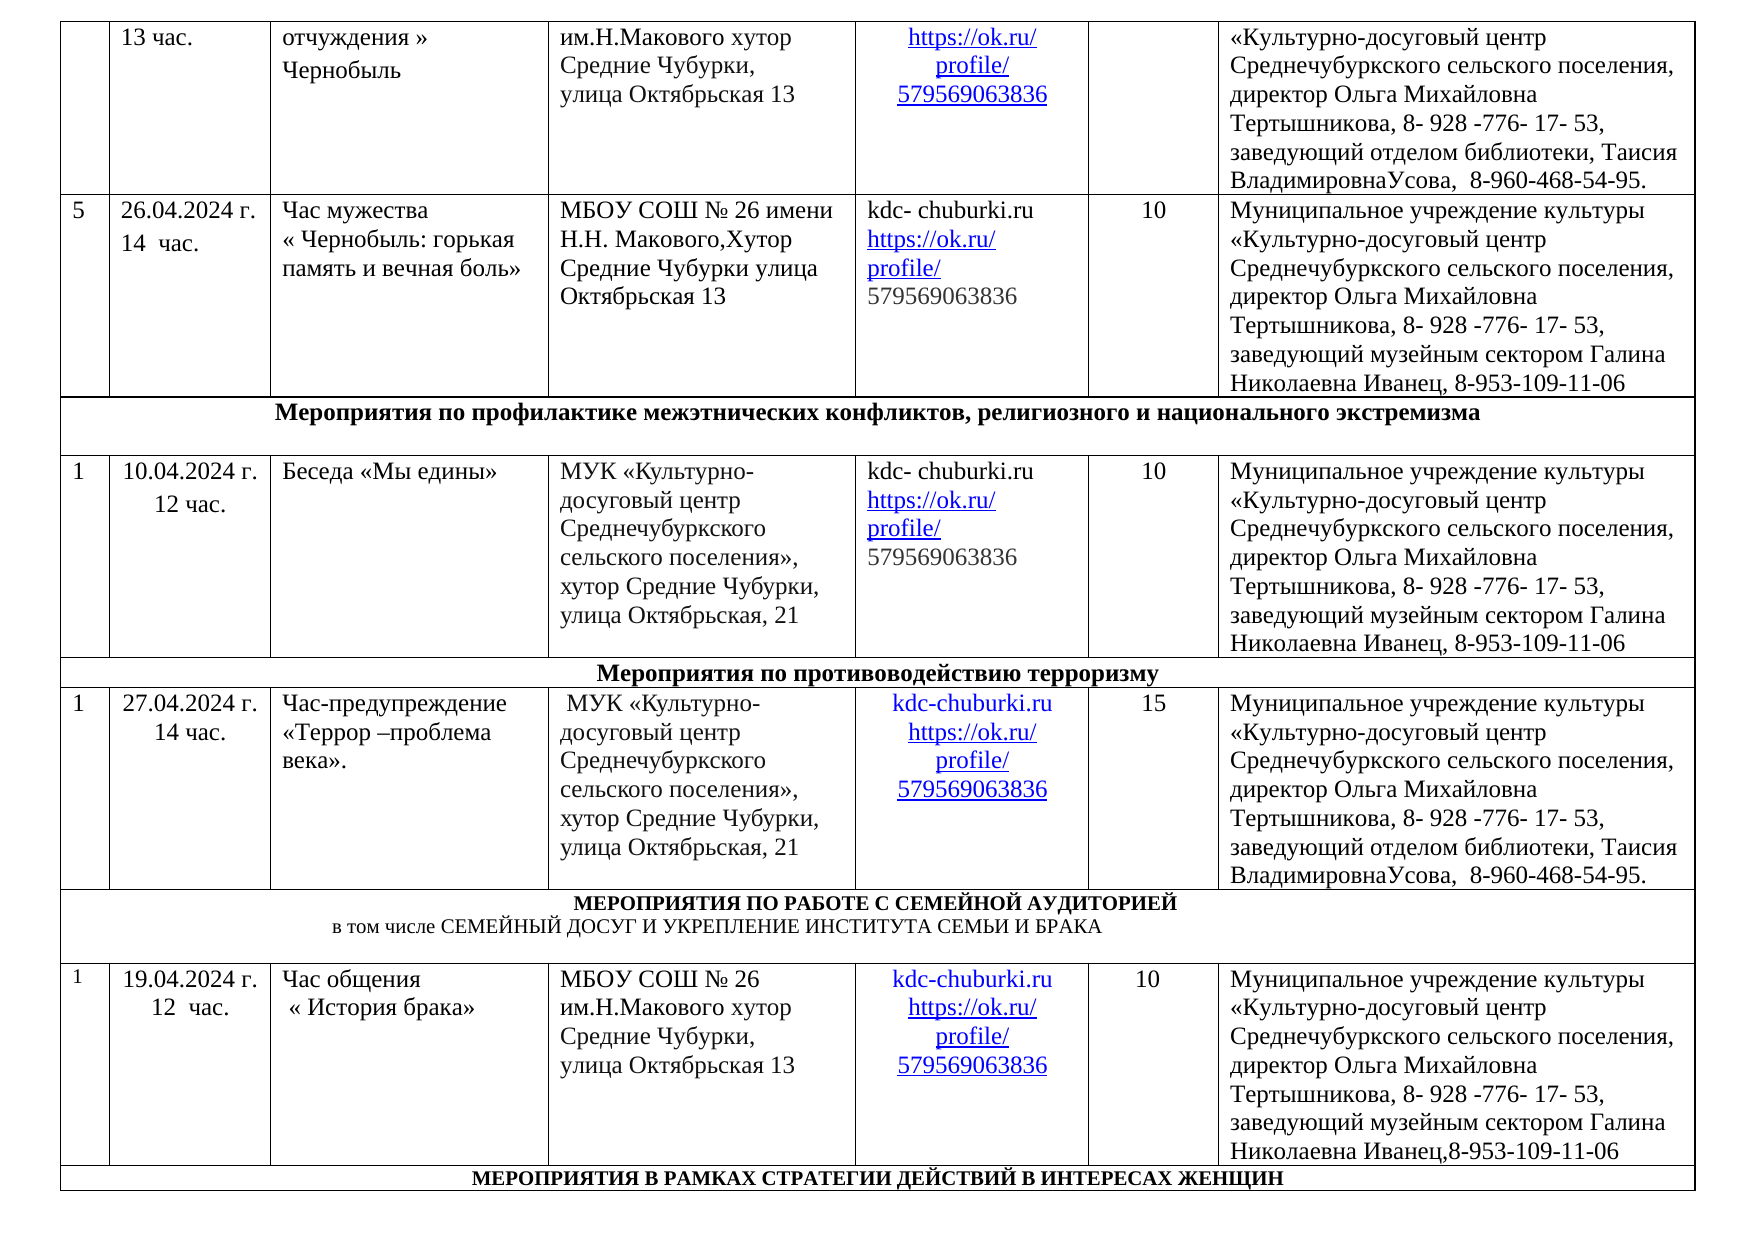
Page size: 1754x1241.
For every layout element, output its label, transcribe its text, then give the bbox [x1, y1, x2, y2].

table_cell «Культурно-досуговый центр Среднечубуркского сельского поселения, директор Ольга Михайловна Тертышникова, 8- 928 -776- 17- 53, заведующий отделом библиотеки, Таисия ВладимировнаУсова, 8-960-468-54-95. [1219, 22, 1694, 194]
table_cell МБОУ СОШ № 26 им.Н.Макового хутор Средние Чубурки, улица Октябрьская 13 [549, 964, 855, 1165]
table_cell Муниципальное учреждение культуры «Культурно-досуговый центр Среднечубуркского сельского поселения, директор Ольга Михайловна Тертышникова, 8- 928 -776- 17- 53, заведующий музейным сектором Галина Николаевна Иванец,8-953-109-11-06 [1219, 964, 1694, 1165]
table_cell им.Н.Макового хутор Средние Чубурки, улица Октябрьская 13 [549, 22, 855, 194]
table_cell Час общения « История брака» [271, 964, 548, 1165]
table_cell [1089, 22, 1218, 194]
table_cell Час мужества « Чернобыль: горькая память и вечная боль» [271, 195, 548, 396]
table_cell 19.04.2024 г. 12 час. [110, 964, 270, 1165]
table_cell 27.04.2024 г. 14 час. [110, 688, 270, 889]
table_cell МУК «Культурно-досуговый центр Среднечубуркского сельского поселения», хутор Средние Чубурки, улица Октябрьская, 21 [549, 688, 855, 889]
table_cell 10 [1089, 195, 1218, 396]
table_cell 5 [61, 195, 109, 396]
table_cell 15 [1089, 688, 1218, 889]
table_cell kdc- chuburki.ru https://ok.ru/profile/579569063836 [856, 456, 1088, 657]
table_cell 13 час. [110, 22, 270, 194]
table_cell 1 [61, 456, 109, 657]
table_cell kdc-chuburki.ru https://ok.ru/profile/579569063836 [856, 688, 1088, 889]
table_cell 1 [61, 964, 109, 1165]
table_cell 10 [1089, 964, 1218, 1165]
table_cell kdc-chuburki.ru https://ok.ru/profile/579569063836 [856, 964, 1088, 1165]
table_cell https://ok.ru/profile/579569063836 [856, 22, 1088, 194]
table_cell Мероприятия по профилактике межэтнических конфликтов, религиозного и национального экстремизма [61, 398, 1694, 455]
table_cell 10 [1089, 456, 1218, 657]
table_cell Муниципальное учреждение культуры «Культурно-досуговый центр Среднечубуркского сельского поселения, директор Ольга Михайловна Тертышникова, 8- 928 -776- 17- 53, заведующий музейным сектором Галина Николаевна Иванец, 8-953-109-11-06 [1219, 195, 1694, 396]
table_cell 1 [61, 688, 109, 889]
table_cell МЕРОПРИЯТИЯ В РАМКАХ СТРАТЕГИИ ДЕЙСТВИЙ В ИНТЕРЕСАХ ЖЕНЩИН [61, 1166, 1694, 1190]
table_cell kdc- chuburki.ru https://ok.ru/profile/579569063836 [856, 195, 1088, 396]
table_cell 10.04.2024 г. 12 час. [110, 456, 270, 657]
table_cell Муниципальное учреждение культуры «Культурно-досуговый центр Среднечубуркского сельского поселения, директор Ольга Михайловна Тертышникова, 8- 928 -776- 17- 53, заведующий отделом библиотеки, Таисия ВладимировнаУсова, 8-960-468-54-95. [1219, 688, 1694, 889]
table_cell Мероприятия по противоводействию терроризму [61, 658, 1694, 687]
table_cell МЕРОПРИЯТИЯ ПО РАБОТЕ С СЕМЕЙНОЙ АУДИТОРИЕЙ в том числе СЕМЕЙНЫЙ ДОСУГ И УКРЕПЛЕНИЕ ИНСТИТУТА СЕМЬИ И БРАКА [61, 890, 1694, 963]
table_cell МУК «Культурно-досуговый центр Среднечубуркского сельского поселения», хутор Средние Чубурки, улица Октябрьская, 21 [549, 456, 855, 657]
table_cell Муниципальное учреждение культуры «Культурно-досуговый центр Среднечубуркского сельского поселения, директор Ольга Михайловна Тертышникова, 8- 928 -776- 17- 53, заведующий музейным сектором Галина Николаевна Иванец, 8-953-109-11-06 [1219, 456, 1694, 657]
table_cell отчуждения » Чернобыль [271, 22, 548, 194]
table_cell Час-предупреждение «Террор –проблема века». [271, 688, 548, 889]
table_cell [61, 22, 109, 194]
table_cell 26.04.2024 г. 14 час. [110, 195, 270, 396]
table_cell Беседа «Мы едины» [271, 456, 548, 657]
table_cell МБОУ СОШ № 26 имени Н.Н. Макового,Хутор Средние Чубурки улица Октябрьская 13 [549, 195, 855, 396]
